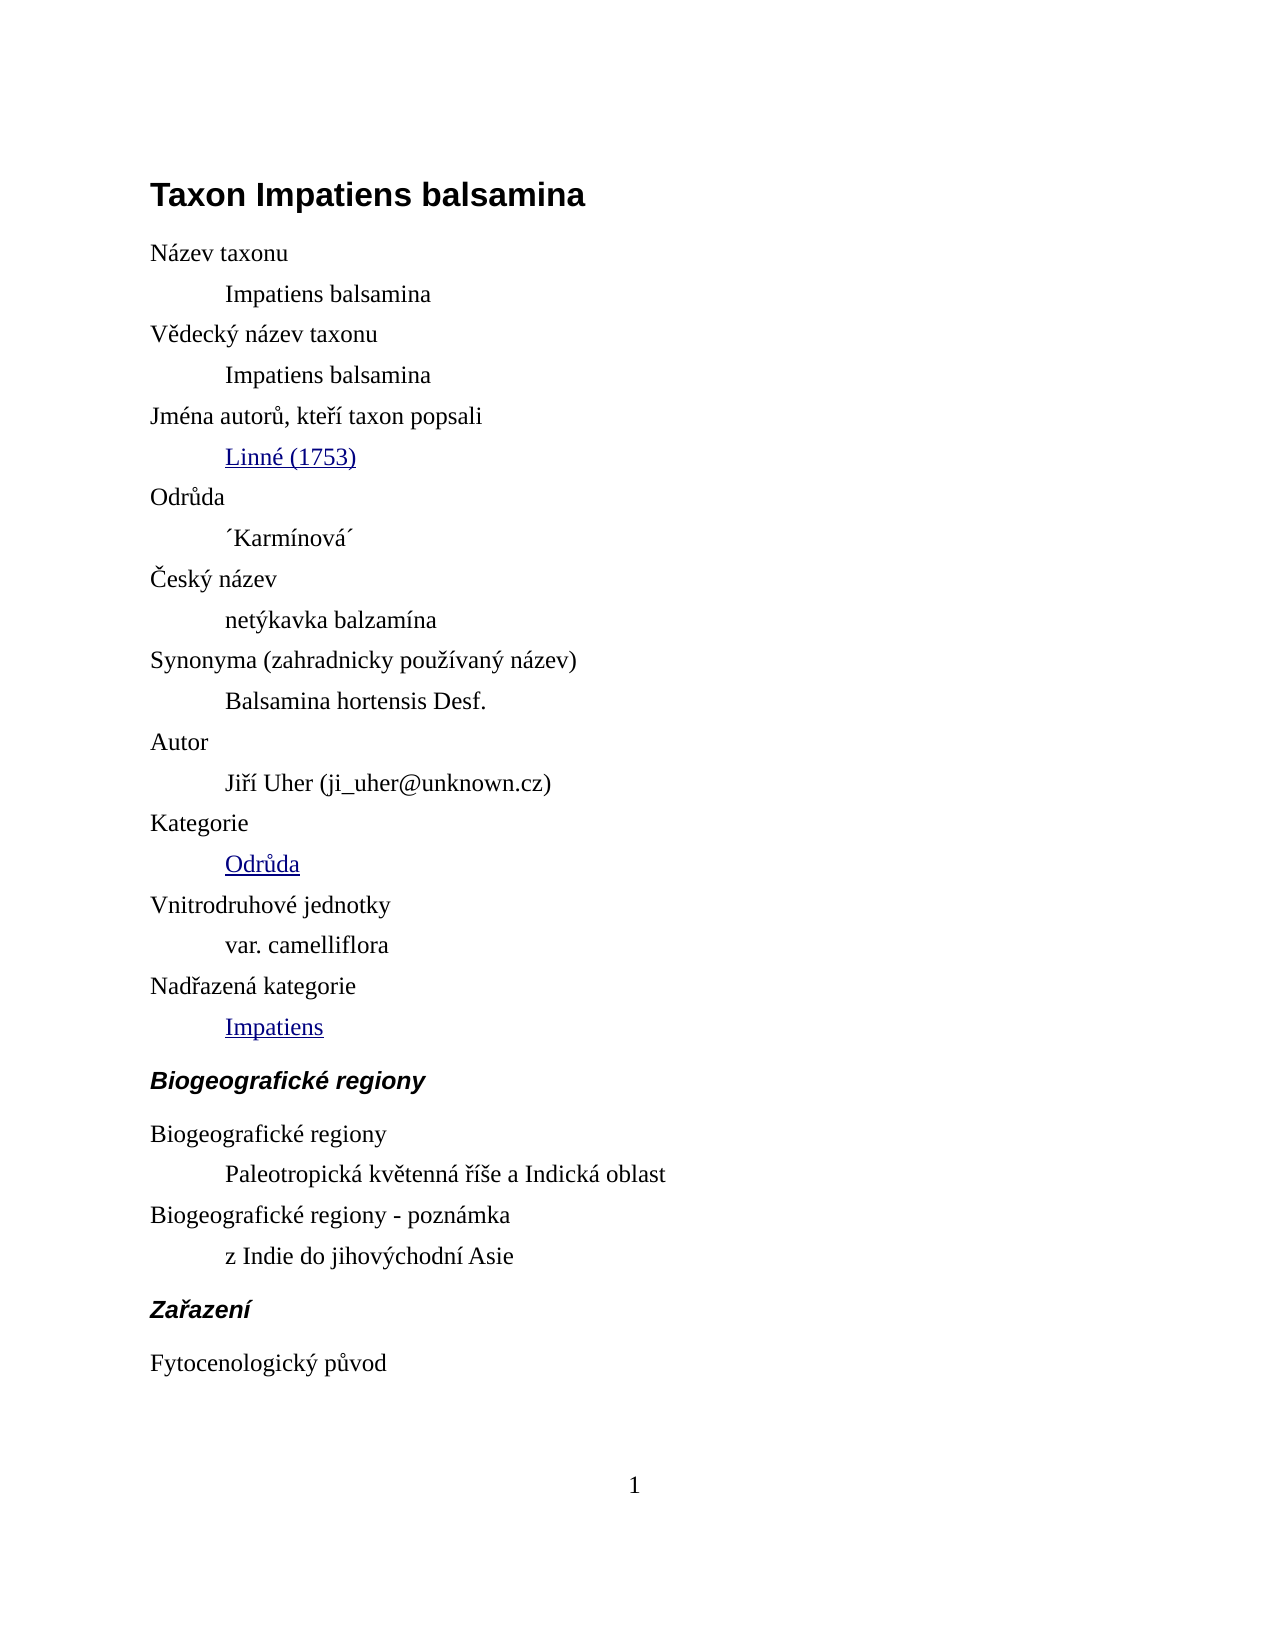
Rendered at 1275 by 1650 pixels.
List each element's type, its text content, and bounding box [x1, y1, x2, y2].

text Impatiens [225, 1012, 1125, 1041]
text Odrůda [150, 482, 1125, 511]
text Synonyma (zahradnicky používaný název) [150, 645, 1125, 674]
text z Indie do jihovýchodní Asie [225, 1241, 1125, 1270]
text netýkavka balzamína [225, 605, 1125, 633]
text Vnitrodruhové jednotky [150, 890, 1125, 918]
text Impatiens balsamina [225, 360, 1125, 389]
text Český název [150, 564, 1125, 593]
text Název taxonu [150, 238, 1125, 267]
text Fytocenologický původ [150, 1348, 1125, 1376]
text Biogeografické regiony - poznámka [150, 1200, 1125, 1229]
text Vědecký název taxonu [150, 319, 1125, 348]
text Impatiens balsamina [225, 279, 1125, 308]
text Balsamina hortensis Desf. [225, 686, 1125, 715]
subtitle Taxon Impatiens balsamina [150, 175, 1125, 214]
text Odrůda [225, 849, 1125, 878]
text ´Karmínová´ [225, 523, 1125, 552]
text Linné (1753) [225, 442, 1125, 471]
subtitle Zařazení [150, 1295, 1125, 1323]
text Kategorie [150, 808, 1125, 837]
text Nadřazená kategorie [150, 971, 1125, 1000]
text var. camelliflora [225, 931, 1125, 959]
text Biogeografické regiony [150, 1119, 1125, 1147]
text Paleotropická květenná říše a Indická oblast [225, 1159, 1125, 1188]
subtitle Biogeografické regiony [150, 1066, 1125, 1094]
text Jiří Uher (ji_uher@unknown.cz) [225, 768, 1125, 796]
text Autor [150, 727, 1125, 756]
text Jména autorů, kteří taxon popsali [150, 401, 1125, 430]
